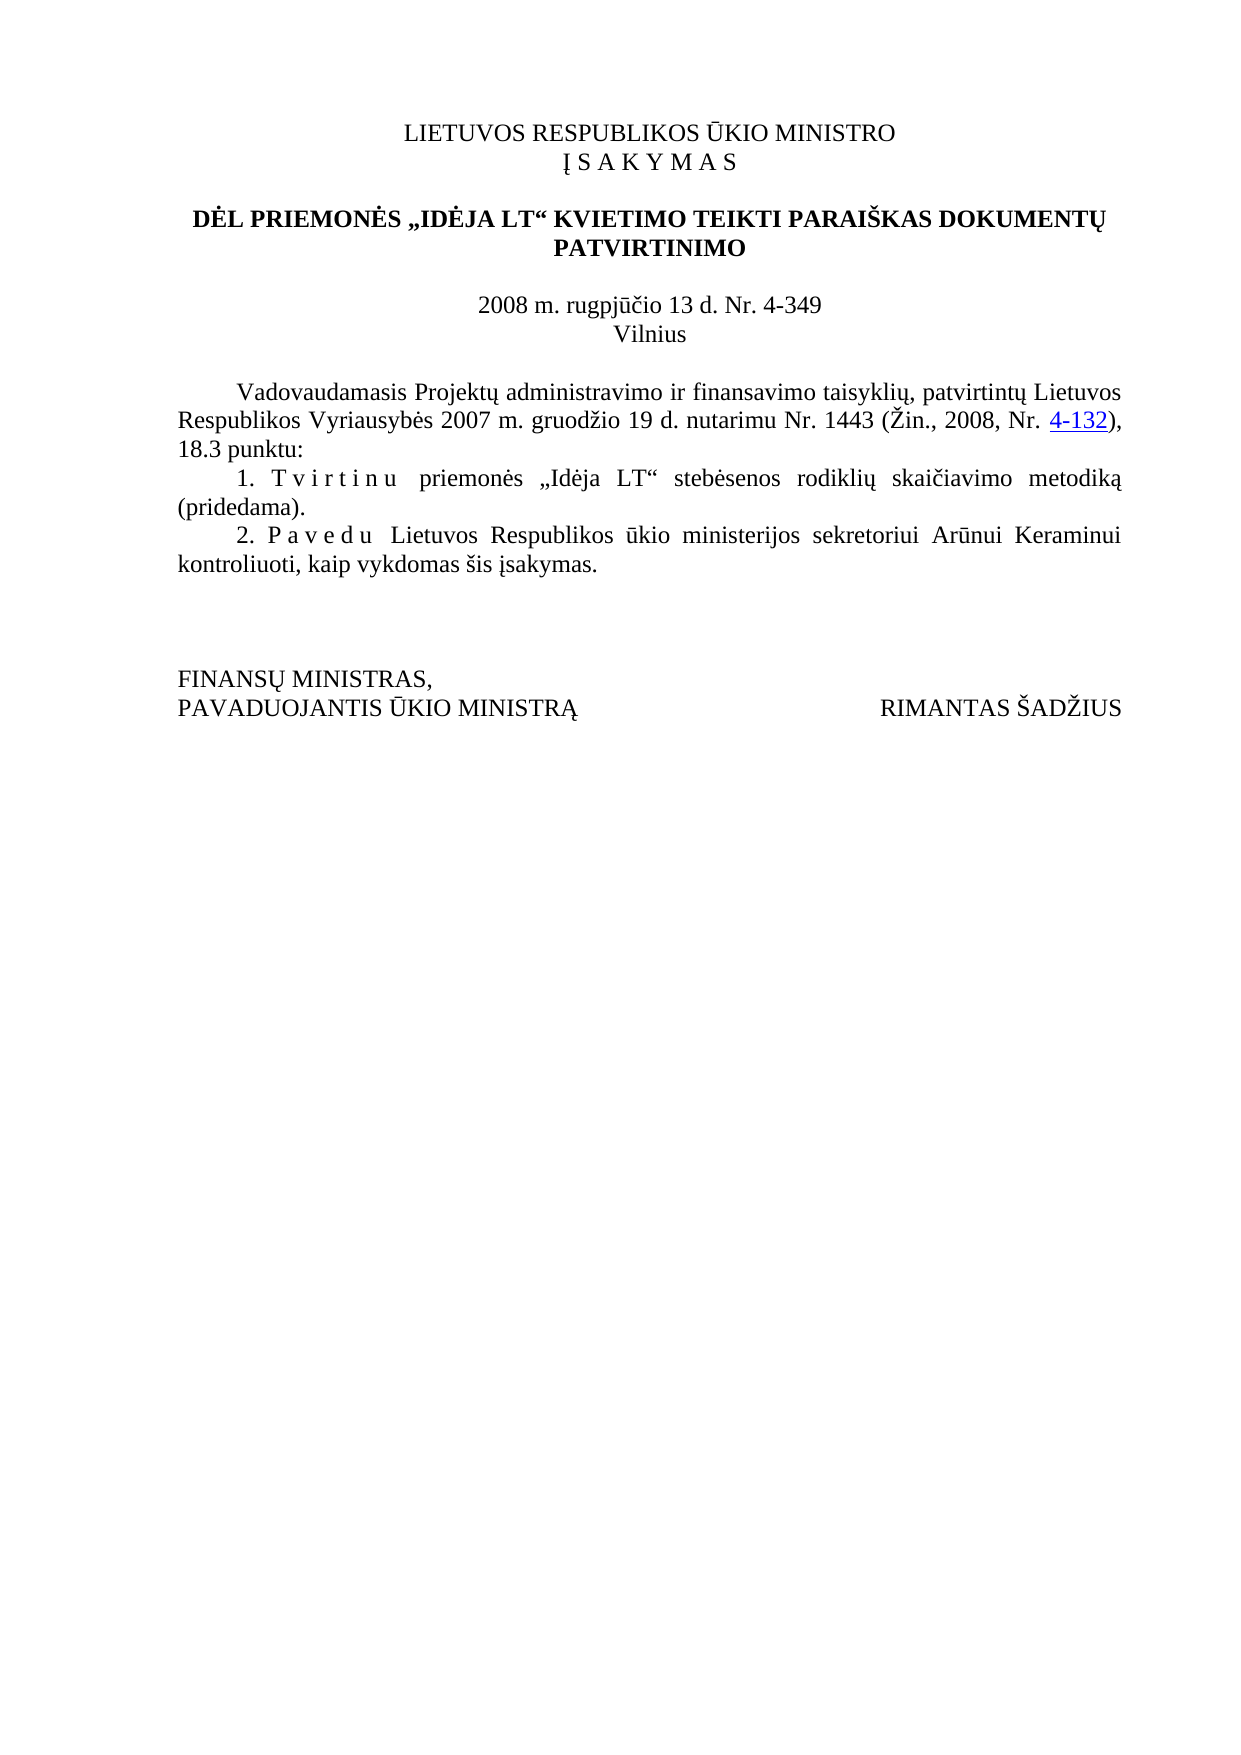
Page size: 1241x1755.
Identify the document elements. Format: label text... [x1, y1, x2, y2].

text LIETUVOS RESPUBLIKOS ŪKIO MINISTRO [177, 118, 1122, 147]
text 2008 m. rugpjūčio 13 d. Nr. 4-349 [177, 291, 1122, 319]
text DĖL PRIEMONĖS „IDĖJA LT“ KVIETIMO TEIKTI PARAIŠKAS DOKUMENTŲ PATVIRTINIMO [177, 204, 1122, 262]
text PAVADUOJANTIS ŪKIO MINISTRĄ RIMANTAS ŠADŽIUS [177, 693, 1122, 722]
text Vadovaudamasis Projektų administravimo ir finansavimo taisyklių, patvirtintų Lietuvos Respublikos Vyriausybės 2007 m. gruodžio 19 d. nutarimu Nr. 1443 (Žin., 2008, Nr. 4-132), 18.3 punktu: [177, 377, 1122, 463]
text Vilnius [177, 319, 1122, 348]
text 1. Tvirtinu priemonės „Idėja LT“ stebėsenos rodiklių skaičiavimo metodiką (pridedama). [177, 463, 1122, 521]
text FINANSŲ MINISTRAS, [177, 664, 1122, 693]
text ĮSAKYMAS [177, 147, 1122, 176]
text 2. Pavedu Lietuvos Respublikos ūkio ministerijos sekretoriui Arūnui Keraminui kontroliuoti, kaip vykdomas šis įsakymas. [177, 521, 1122, 578]
